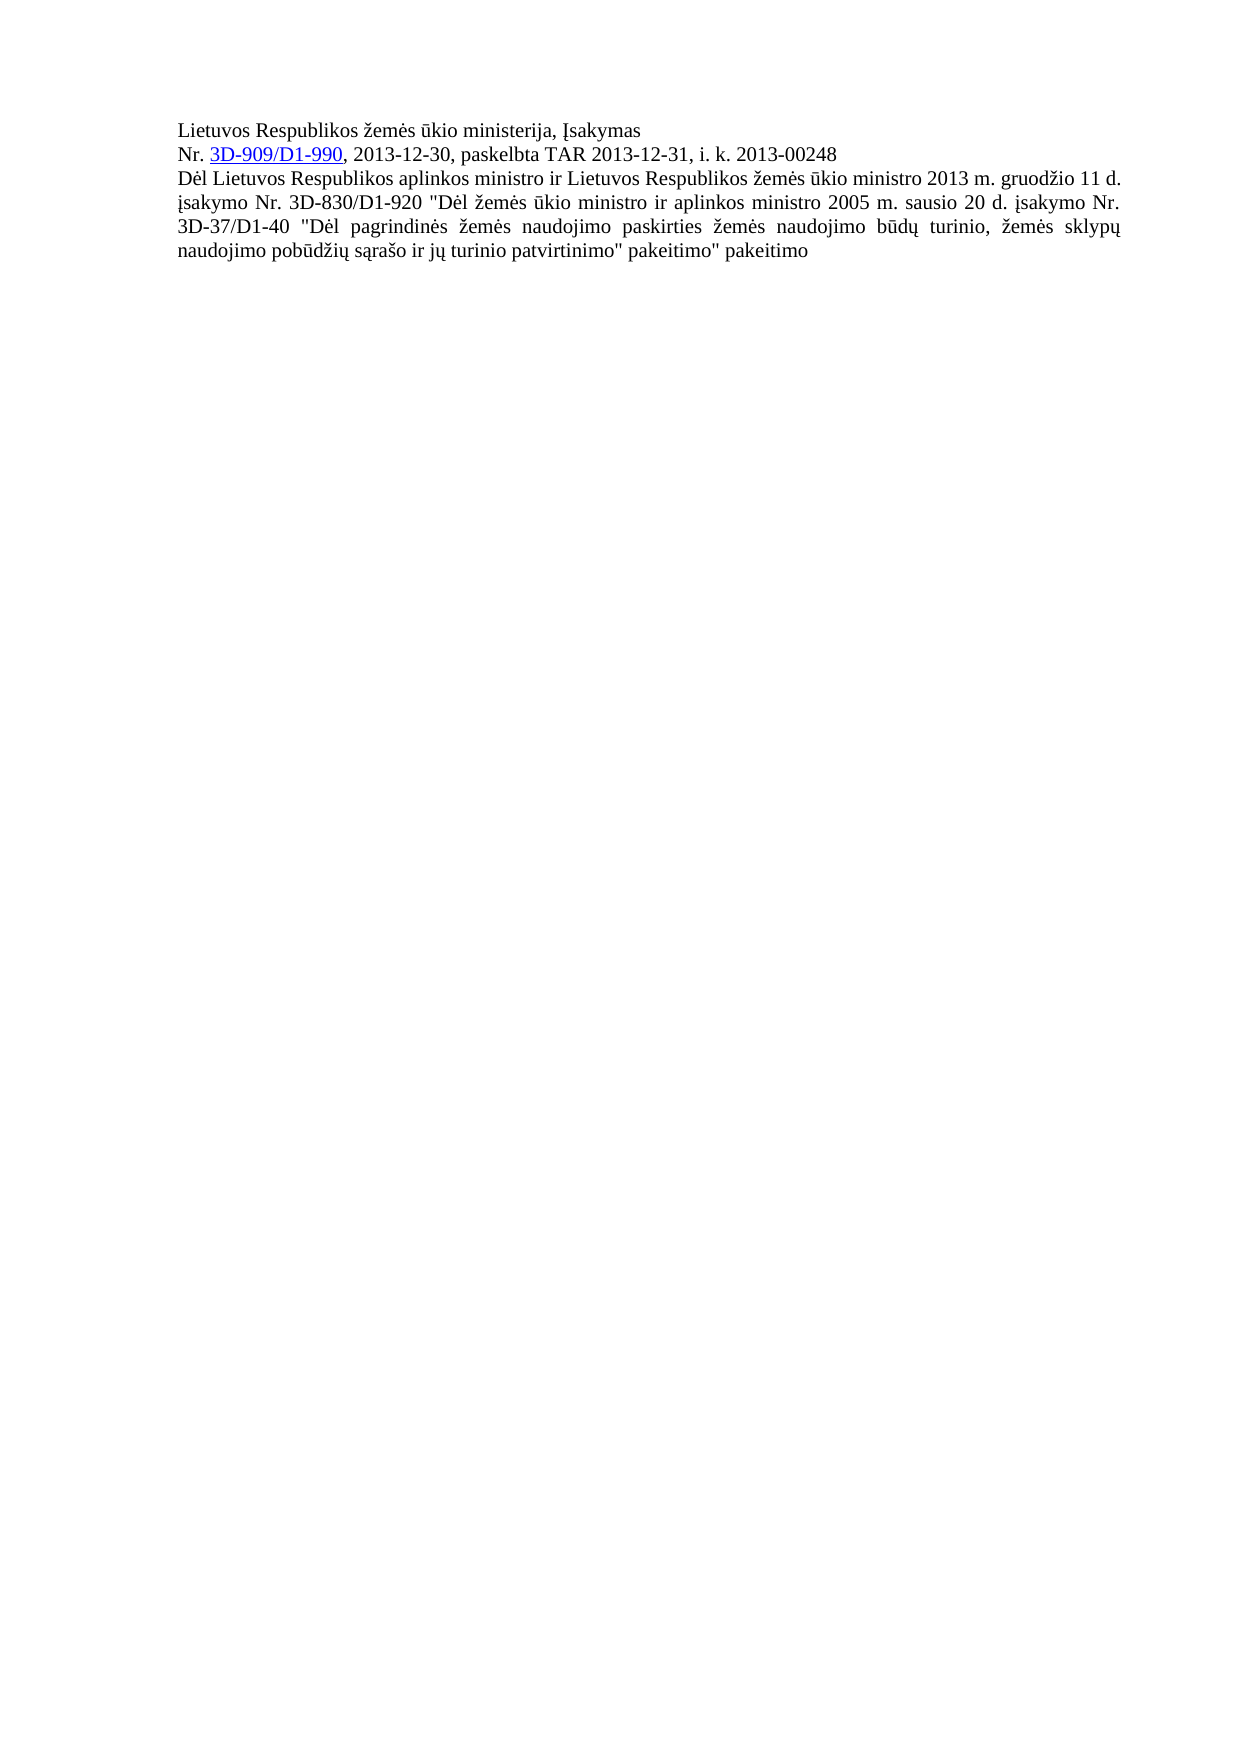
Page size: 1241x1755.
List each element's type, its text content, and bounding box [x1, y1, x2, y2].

text Nr. 3D-909/D1-990, 2013-12-30, paskelbta TAR 2013-12-31, i. k. 2013-00248 [177, 142, 1122, 166]
text Dėl Lietuvos Respublikos aplinkos ministro ir Lietuvos Respublikos žemės ūkio ministro 2013 m. gruodžio 11 d. įsakymo Nr. 3D-830/D1-920 "Dėl žemės ūkio ministro ir aplinkos ministro 2005 m. sausio 20 d. įsakymo Nr. 3D-37/D1-40 "Dėl pagrindinės žemės naudojimo paskirties žemės naudojimo būdų turinio, žemės sklypų naudojimo pobūdžių sąrašo ir jų turinio patvirtinimo" pakeitimo" pakeitimo [177, 166, 1122, 262]
text Lietuvos Respublikos žemės ūkio ministerija, Įsakymas [177, 118, 1122, 142]
